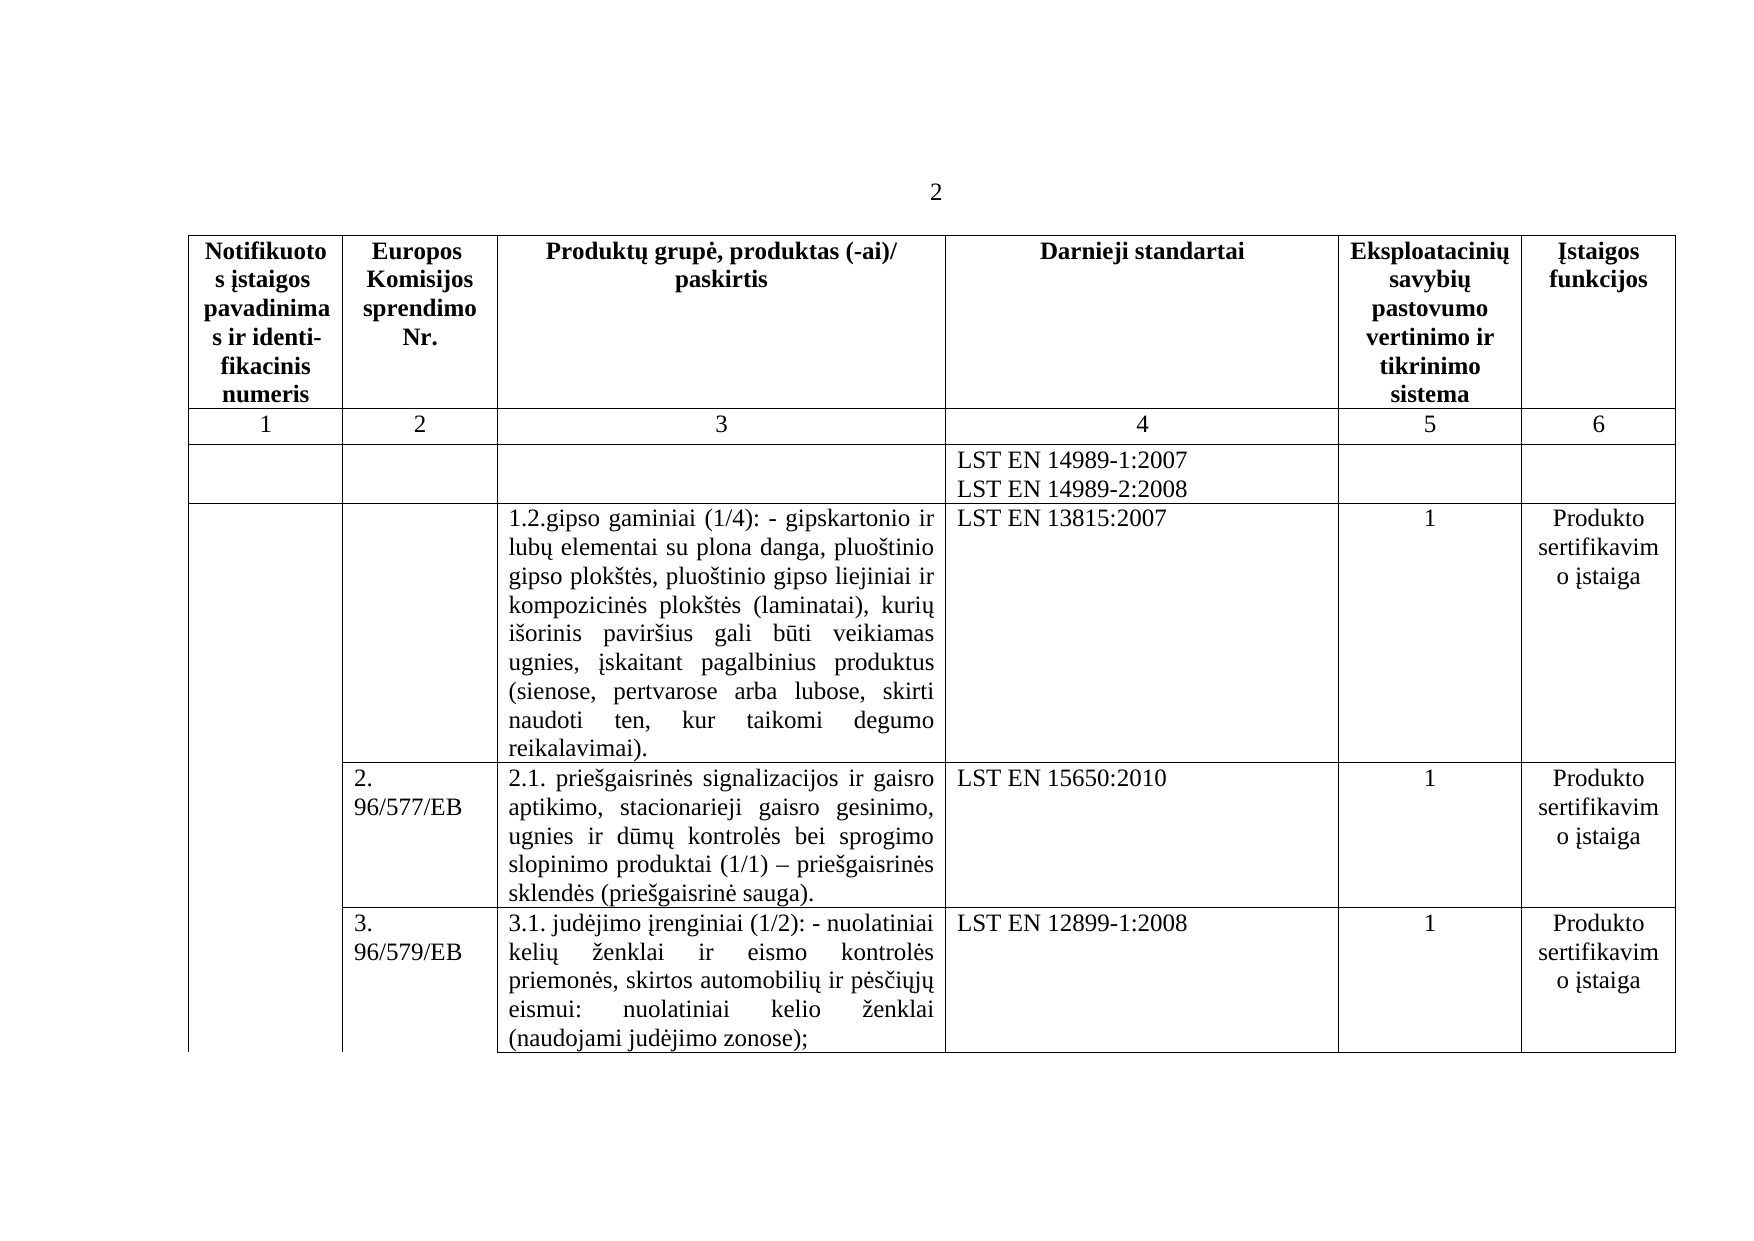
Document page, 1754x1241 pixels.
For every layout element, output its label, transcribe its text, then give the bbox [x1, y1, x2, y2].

table_header Įstaigos funkcijos [1522, 236, 1675, 408]
table_header Eksploatacinių savybių pastovumo vertinimo ir tikrinimo sistema [1339, 236, 1521, 408]
table_cell 3. 96/579/EB [343, 908, 497, 1052]
table_cell 1 [1339, 504, 1521, 762]
table_cell 1.2.gipso gaminiai (1/4): - gipskartonio ir lubų elementai su plona danga, pluoštinio gipso plokštės, pluoštinio gipso liejiniai ir kompozicinės plokštės (laminatai), kurių išorinis paviršius gali būti veikiamas ugnies, įskaitant pagalbinius produktus (sienose, pertvarose arba lubose, skirti naudoti ten, kur taikomi degumo reikalavimai). [498, 504, 945, 762]
table_cell 1 [189, 409, 342, 444]
table_header Europos Komisijos sprendimo Nr. [343, 236, 497, 408]
table_cell 2 [343, 409, 497, 444]
table_cell Produkto sertifikavimo įstaiga [1522, 504, 1675, 762]
table_cell [1339, 445, 1521, 502]
table_cell LST EN 15650:2010 [946, 763, 1338, 907]
table_header Produktų grupė, produktas (-ai)/ paskirtis [498, 236, 945, 408]
table_cell [343, 504, 497, 762]
table_cell 2. 96/577/EB [343, 763, 497, 907]
table_cell 3 [498, 409, 945, 444]
table_cell LST EN 14989-1:2007 LST EN 14989-2:2008 [946, 445, 1338, 502]
table_cell [189, 504, 342, 762]
table_cell 2.1. priešgaisrinės signalizacijos ir gaisro aptikimo, stacionarieji gaisro gesinimo, ugnies ir dūmų kontrolės bei sprogimo slopinimo produktai (1/1) – priešgaisrinės sklendės (priešgaisrinė sauga). [498, 763, 945, 907]
table_cell 6 [1522, 409, 1675, 444]
table_cell 5 [1339, 409, 1521, 444]
table_cell [498, 445, 945, 502]
table_cell [1522, 445, 1675, 502]
table_cell LST EN 12899-1:2008 [946, 908, 1338, 1052]
table_cell [189, 762, 342, 907]
table_cell Produkto sertifikavimo įstaiga [1522, 763, 1675, 907]
table_cell 4 [946, 409, 1338, 444]
table_header Darnieji standartai [946, 236, 1338, 408]
table_cell 3.1. judėjimo įrenginiai (1/2): - nuolatiniai kelių ženklai ir eismo kontrolės priemonės, skirtos automobilių ir pėsčiųjų eismui: nuolatiniai kelio ženklai (naudojami judėjimo zonose); [498, 908, 945, 1052]
table_cell 1 [1339, 908, 1521, 1052]
table_cell LST EN 13815:2007 [946, 504, 1338, 762]
table_cell [343, 445, 497, 502]
table_cell Produkto sertifikavimo įstaiga [1522, 908, 1675, 1052]
table_cell [189, 907, 342, 1052]
table_header Notifikuotos įstaigos pavadinimas ir identi- fikacinis numeris [189, 236, 342, 408]
table_cell 1 [1339, 763, 1521, 907]
table_cell [189, 445, 342, 502]
